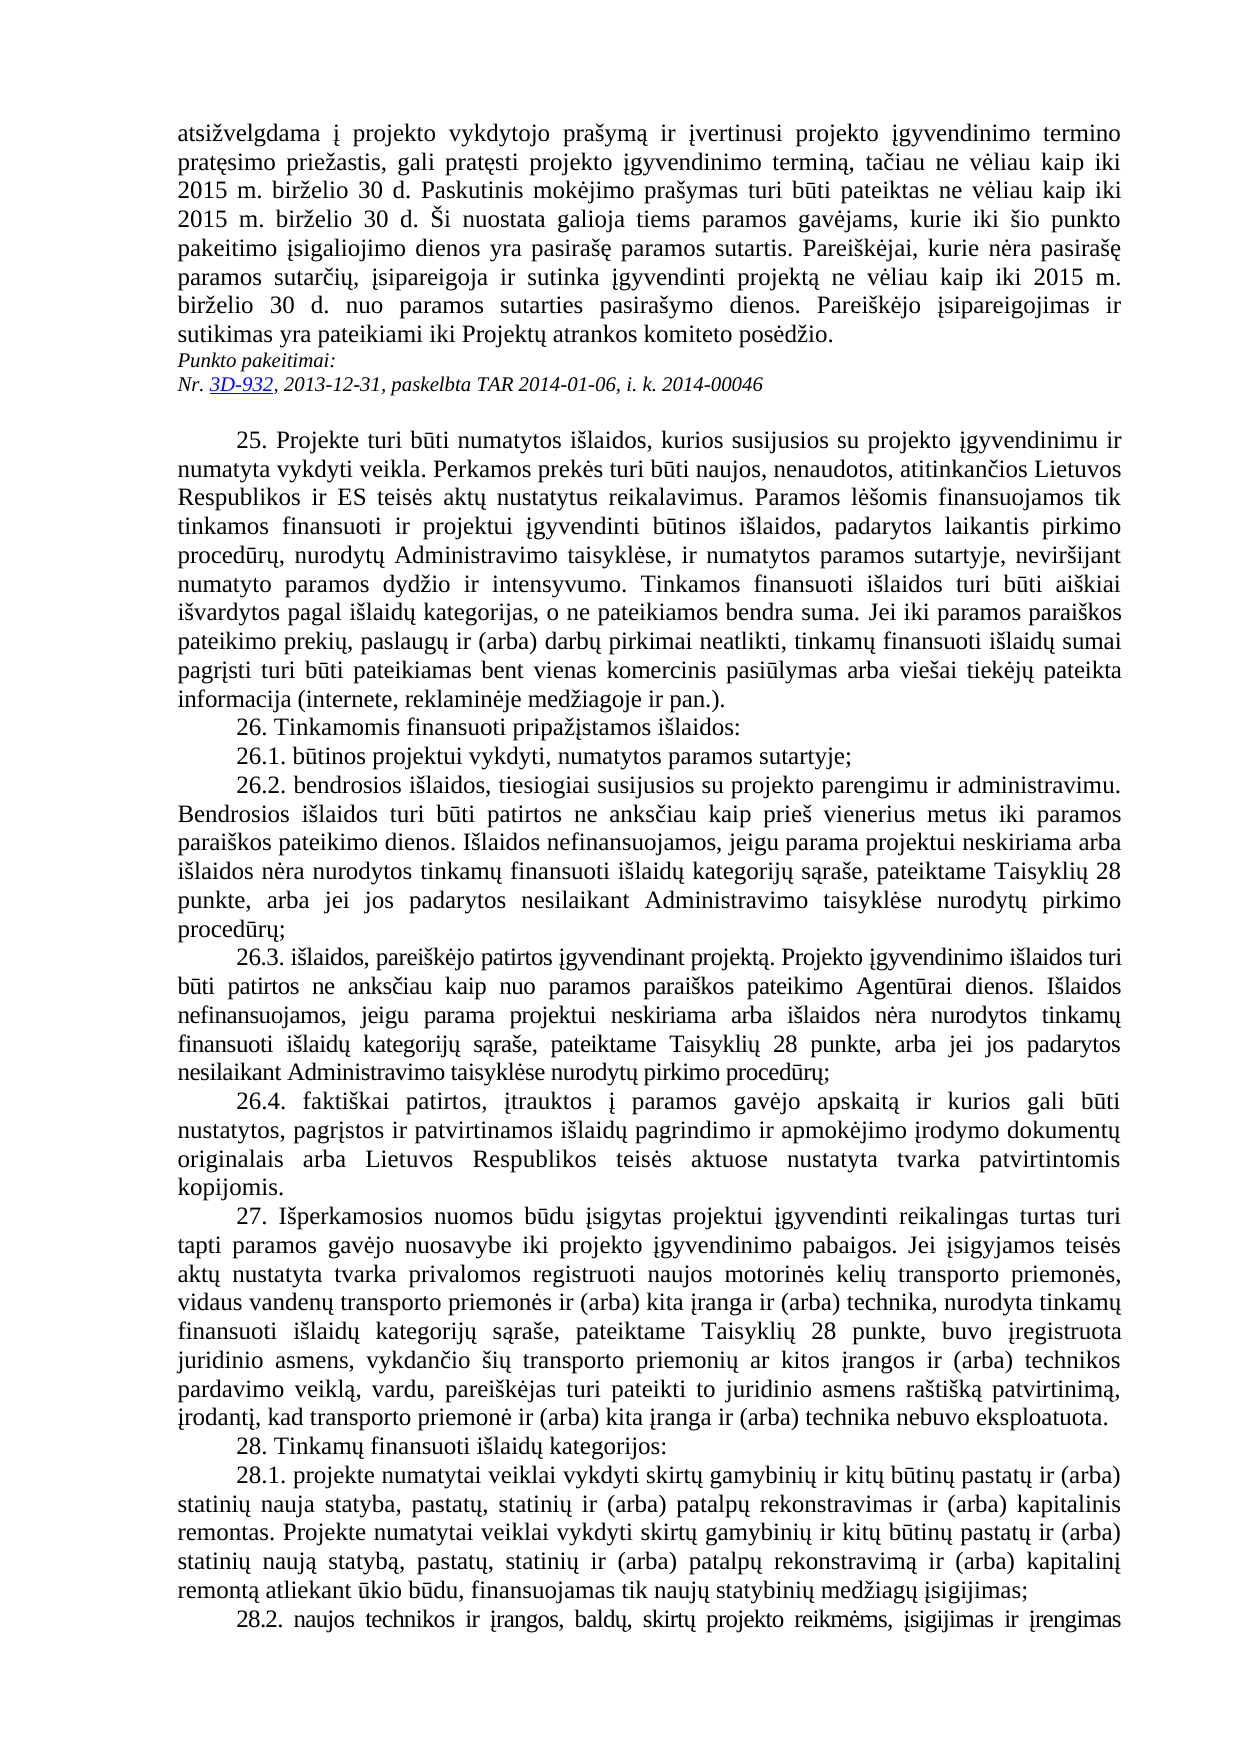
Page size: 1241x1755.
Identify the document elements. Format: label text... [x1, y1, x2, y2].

text 26.4. faktiškai patirtos, įtrauktos į paramos gavėjo apskaitą ir kurios gali būti nustatytos, pagrįstos ir patvirtinamos išlaidų pagrindimo ir apmokėjimo įrodymo dokumentų originalais arba Lietuvos Respublikos teisės aktuose nustatyta tvarka patvirtintomis kopijomis. [177, 1086, 1122, 1201]
text atsižvelgdama į projekto vykdytojo prašymą ir įvertinusi projekto įgyvendinimo termino pratęsimo priežastis, gali pratęsti projekto įgyvendinimo terminą, tačiau ne vėliau kaip iki 2015 m. birželio 30 d. Paskutinis mokėjimo prašymas turi būti pateiktas ne vėliau kaip iki 2015 m. birželio 30 d. Ši nuostata galioja tiems paramos gavėjams, kurie iki šio punkto pakeitimo įsigaliojimo dienos yra pasirašę paramos sutartis. Pareiškėjai, kurie nėra pasirašę paramos sutarčių, įsipareigoja ir sutinka įgyvendinti projektą ne vėliau kaip iki 2015 m. birželio 30 d. nuo paramos sutarties pasirašymo dienos. Pareiškėjo įsipareigojimas ir sutikimas yra pateikiami iki Projektų atrankos komiteto posėdžio. [177, 118, 1122, 348]
text 28. Tinkamų finansuoti išlaidų kategorijos: [177, 1431, 1122, 1460]
text 26.1. būtinos projektui vykdyti, numatytos paramos sutartyje; [177, 741, 1122, 770]
text 25. Projekte turi būti numatytos išlaidos, kurios susijusios su projekto įgyvendinimu ir numatyta vykdyti veikla. Perkamos prekės turi būti naujos, nenaudotos, atitinkančios Lietuvos Respublikos ir ES teisės aktų nustatytus reikalavimus. Paramos lėšomis finansuojamos tik tinkamos finansuoti ir projektui įgyvendinti būtinos išlaidos, padarytos laikantis pirkimo procedūrų, nurodytų Administravimo taisyklėse, ir numatytos paramos sutartyje, neviršijant numatyto paramos dydžio ir intensyvumo. Tinkamos finansuoti išlaidos turi būti aiškiai išvardytos pagal išlaidų kategorijas, o ne pateikiamos bendra suma. Jei iki paramos paraiškos pateikimo prekių, paslaugų ir (arba) darbų pirkimai neatlikti, tinkamų finansuoti išlaidų sumai pagrįsti turi būti pateikiamas bent vienas komercinis pasiūlymas arba viešai tiekėjų pateikta informacija (internete, reklaminėje medžiagoje ir pan.). [177, 425, 1122, 712]
text 26.2. bendrosios išlaidos, tiesiogiai susijusios su projekto parengimu ir administravimu. Bendrosios išlaidos turi būti patirtos ne anksčiau kaip prieš vienerius metus iki paramos paraiškos pateikimo dienos. Išlaidos nefinansuojamos, jeigu parama projektui neskiriama arba išlaidos nėra nurodytos tinkamų finansuoti išlaidų kategorijų sąraše, pateiktame Taisyklių 28 punkte, arba jei jos padarytos nesilaikant Administravimo taisyklėse nurodytų pirkimo procedūrų; [177, 770, 1122, 942]
text 27. Išperkamosios nuomos būdu įsigytas projektui įgyvendinti reikalingas turtas turi tapti paramos gavėjo nuosavybe iki projekto įgyvendinimo pabaigos. Jei įsigyjamos teisės aktų nustatyta tvarka privalomos registruoti naujos motorinės kelių transporto priemonės, vidaus vandenų transporto priemonės ir (arba) kita įranga ir (arba) technika, nurodyta tinkamų finansuoti išlaidų kategorijų sąraše, pateiktame Taisyklių 28 punkte, buvo įregistruota juridinio asmens, vykdančio šių transporto priemonių ar kitos įrangos ir (arba) technikos pardavimo veiklą, vardu, pareiškėjas turi pateikti to juridinio asmens raštišką patvirtinimą, įrodantį, kad transporto priemonė ir (arba) kita įranga ir (arba) technika nebuvo eksploatuota. [177, 1201, 1122, 1431]
text 26. Tinkamomis finansuoti pripažįstamos išlaidos: [177, 712, 1122, 741]
text 28.1. projekte numatytai veiklai vykdyti skirtų gamybinių ir kitų būtinų pastatų ir (arba) statinių nauja statyba, pastatų, statinių ir (arba) patalpų rekonstravimas ir (arba) kapitalinis remontas. Projekte numatytai veiklai vykdyti skirtų gamybinių ir kitų būtinų pastatų ir (arba) statinių naują statybą, pastatų, statinių ir (arba) patalpų rekonstravimą ir (arba) kapitalinį remontą atliekant ūkio būdu, finansuojamas tik naujų statybinių medžiagų įsigijimas; [177, 1460, 1122, 1604]
text 26.3. išlaidos, pareiškėjo patirtos įgyvendinant projektą. Projekto įgyvendinimo išlaidos turi būti patirtos ne anksčiau kaip nuo paramos paraiškos pateikimo Agentūrai dienos. Išlaidos nefinansuojamos, jeigu parama projektui neskiriama arba išlaidos nėra nurodytos tinkamų finansuoti išlaidų kategorijų sąraše, pateiktame Taisyklių 28 punkte, arba jei jos padarytos nesilaikant Administravimo taisyklėse nurodytų pirkimo procedūrų; [177, 942, 1122, 1086]
text Nr. 3D-932, 2013-12-31, paskelbta TAR 2014-01-06, i. k. 2014-00046 [177, 372, 1122, 396]
text Punkto pakeitimai: [177, 348, 1122, 372]
text 28.2. naujos technikos ir įrangos, baldų, skirtų projekto reikmėms, įsigijimas ir įrengimas [177, 1604, 1122, 1632]
